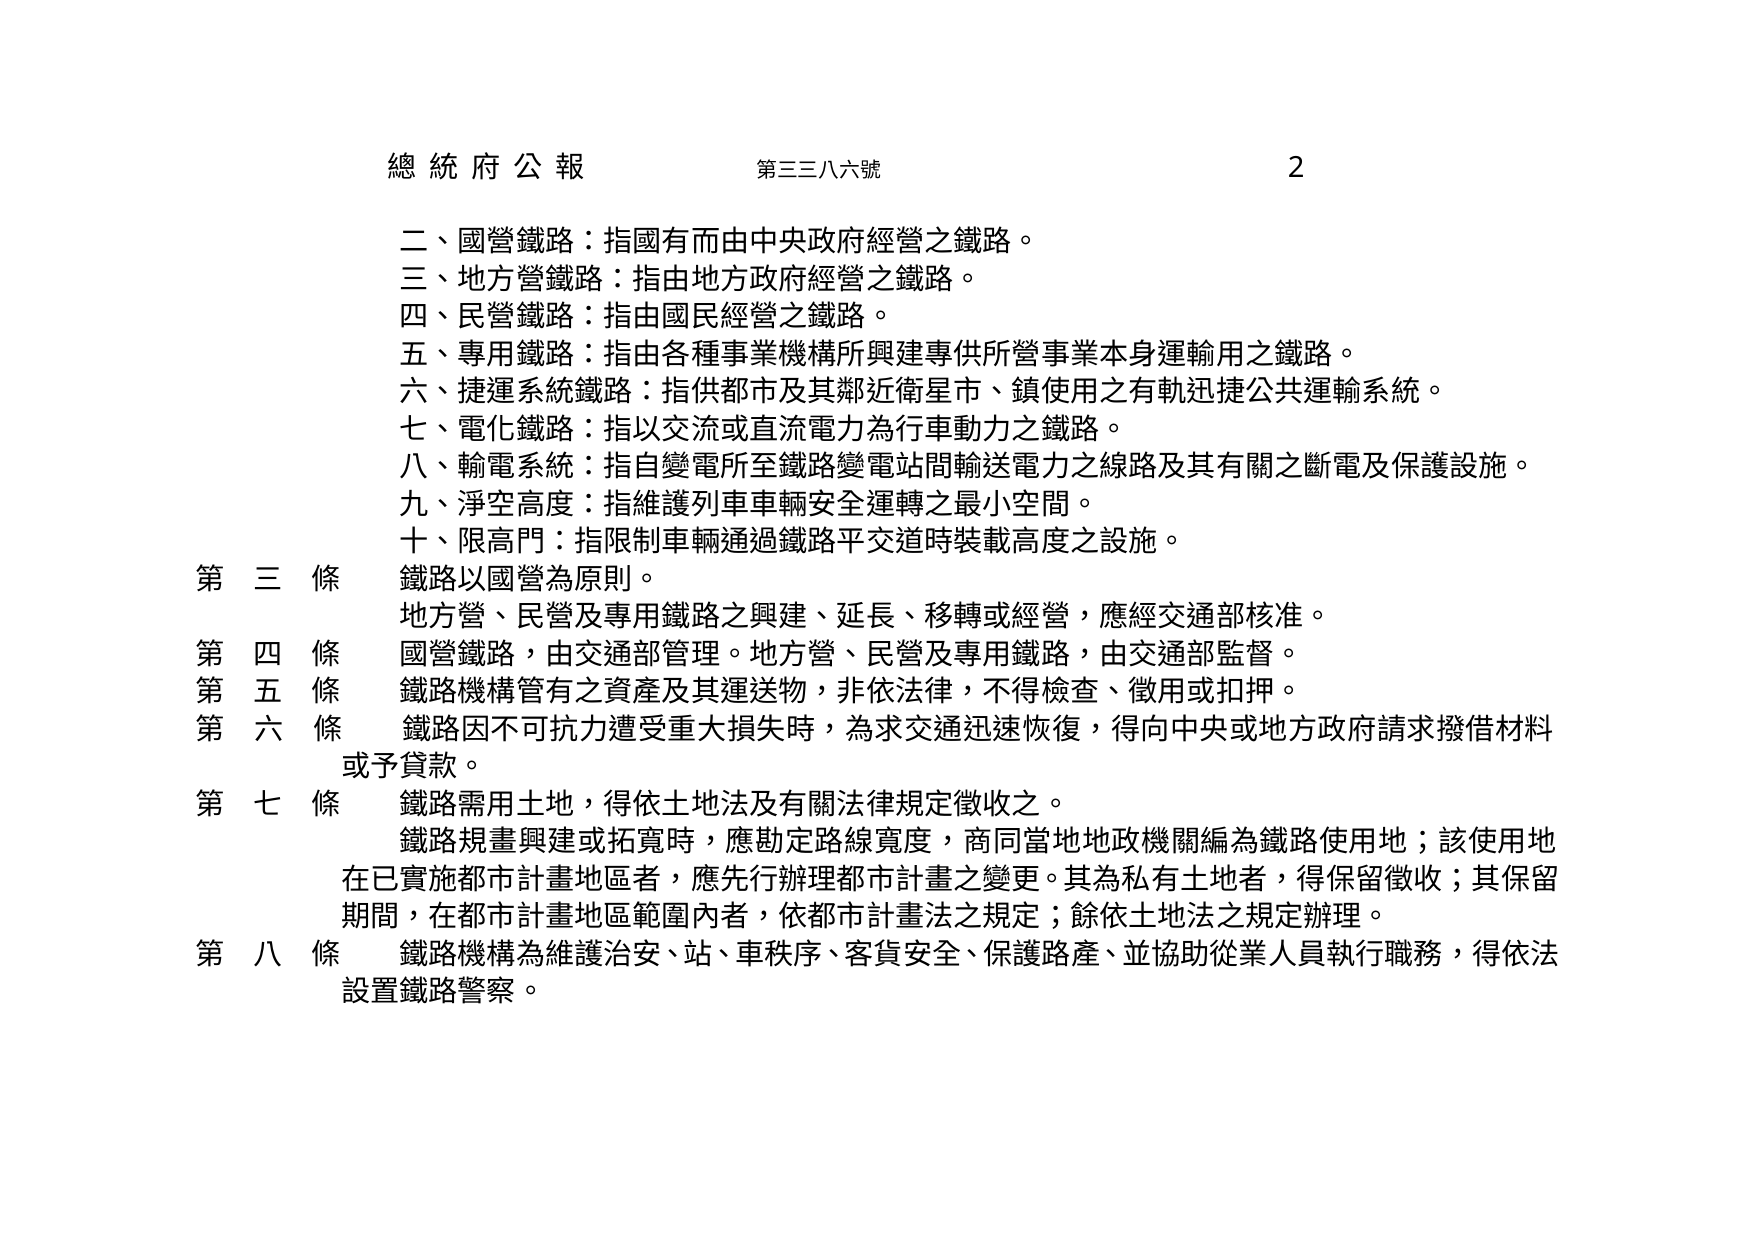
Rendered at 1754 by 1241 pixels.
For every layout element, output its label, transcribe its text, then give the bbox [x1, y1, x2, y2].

text 二、國營鐵路：指國有而由中央政府經營之鐵路。 [399, 222, 1559, 259]
text 七、電化鐵路：指以交流或直流電力為行車動力之鐵路。 [399, 409, 1559, 447]
text 第 七 條 鐵路需用土地，得依土地法及有關法律規定徵收之。 [195, 784, 1559, 822]
text 第 八 條 鐵路機構為維護治安、站、車秩序、客貨安全、保護路產、並協助從業人員執行職務，得依法設置鐵路警察。 [195, 934, 1559, 1009]
text 第 三 條 鐵路以國營為原則。 [195, 559, 1559, 597]
text 五、專用鐵路：指由各種事業機構所興建專供所營事業本身運輸用之鐵路。 [399, 334, 1559, 372]
text 十、限高門：指限制車輛通過鐵路平交道時裝載高度之設施。 [399, 522, 1559, 559]
text 第 六 條 鐵路因不可抗力遭受重大損失時，為求交通迅速恢復，得向中央或地方政府請求撥借材料或予貸款。 [195, 709, 1559, 784]
text 地方營、民營及專用鐵路之興建、延長、移轉或經營，應經交通部核准。 [341, 597, 1559, 634]
text 三、地方營鐵路：指由地方政府經營之鐵路。 [399, 259, 1559, 297]
text 六、捷運系統鐵路：指供都市及其鄰近衛星市、鎮使用之有軌迅捷公共運輸系統。 [399, 372, 1559, 409]
text 第 四 條 國營鐵路，由交通部管理。地方營、民營及專用鐵路，由交通部監督。 [195, 634, 1559, 672]
text 鐵路規畫興建或拓寬時，應勘定路線寬度，商同當地地政機關編為鐵路使用地；該使用地在已實施都市計畫地區者，應先行辦理都市計畫之變更。其為私有土地者，得保留徵收；其保留期間，在都市計畫地區範圍內者，依都市計畫法之規定；餘依土地法之規定辦理。 [341, 822, 1559, 934]
text 四、民營鐵路：指由國民經營之鐵路。 [399, 297, 1559, 334]
text 九、淨空高度：指維護列車車輛安全運轉之最小空間。 [399, 484, 1559, 522]
text 八、輸電系統：指自變電所至鐵路變電站間輸送電力之線路及其有關之斷電及保護設施。 [399, 447, 1559, 484]
text 第 五 條 鐵路機構管有之資產及其運送物，非依法律，不得檢查、徵用或扣押。 [195, 672, 1559, 709]
